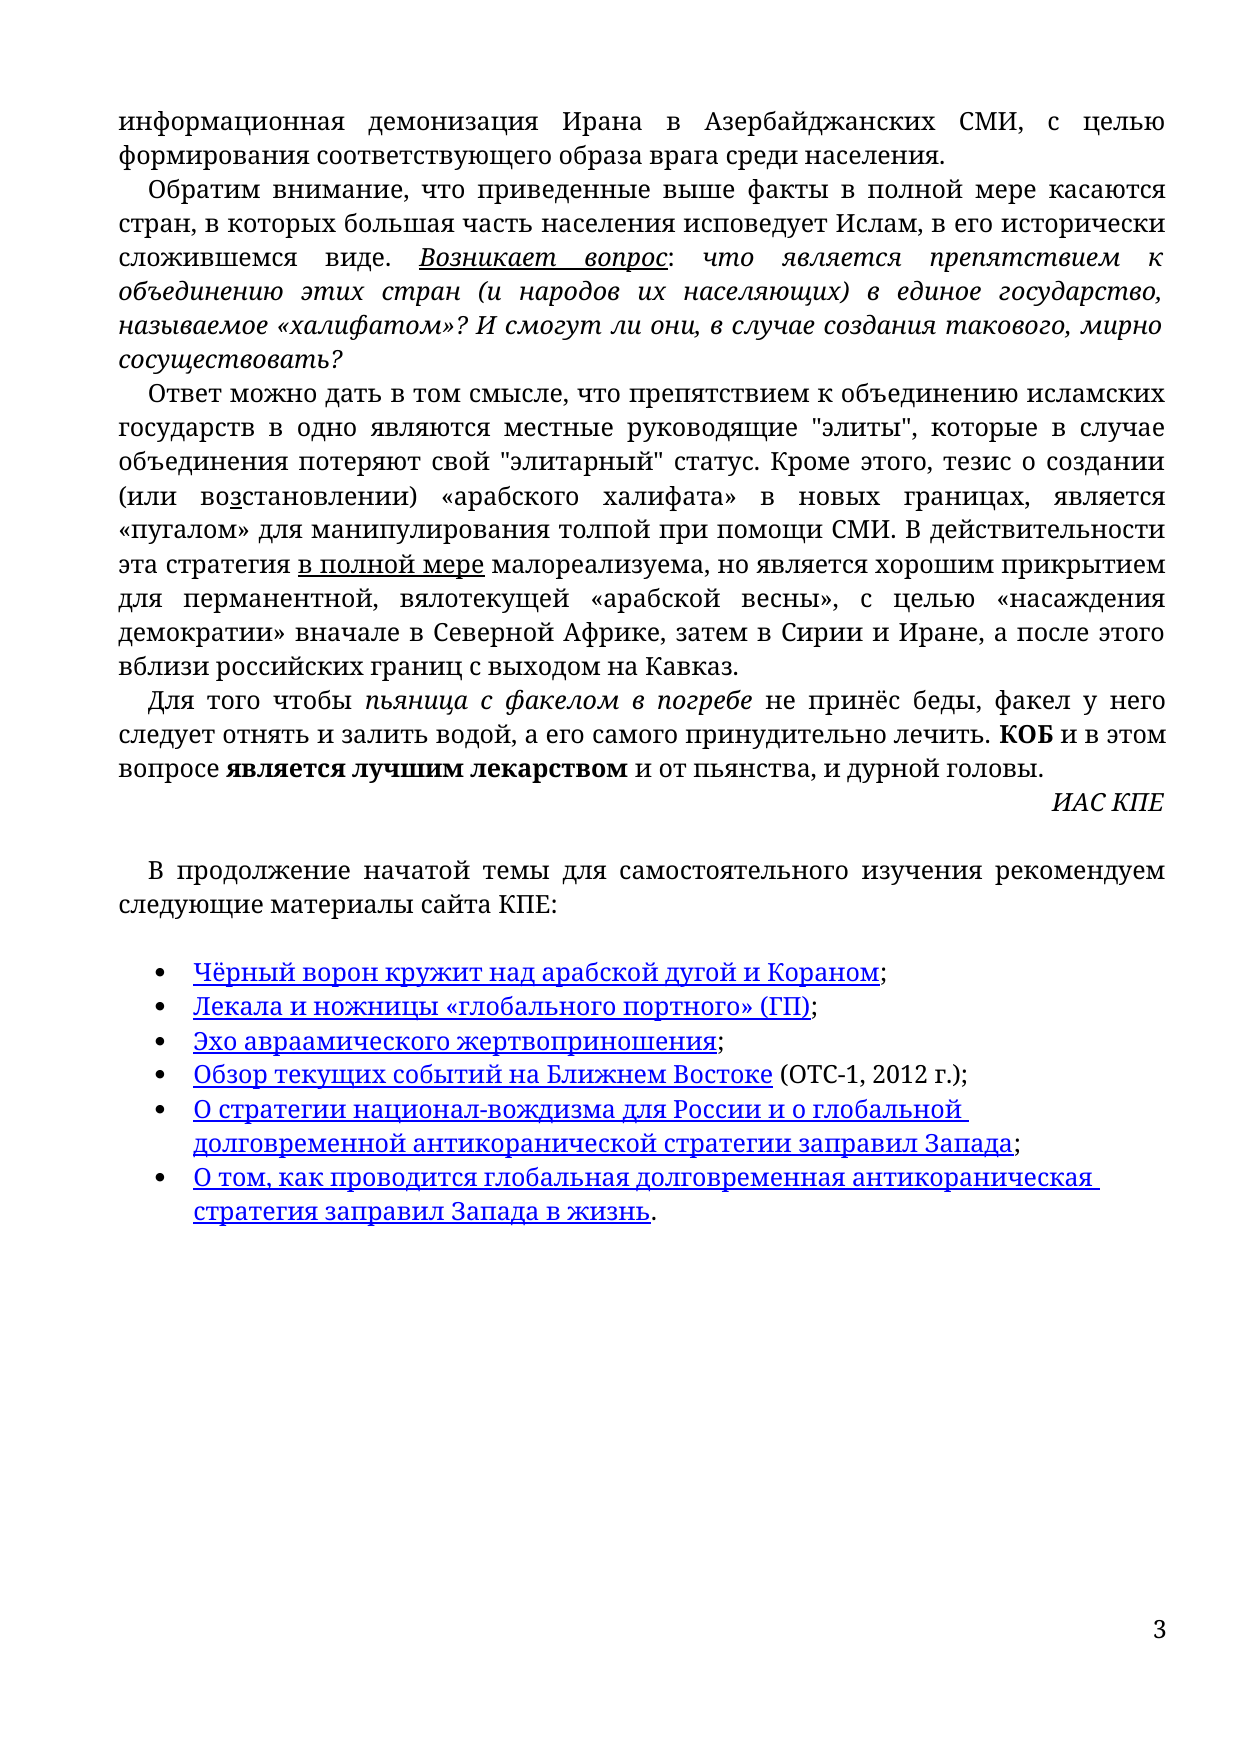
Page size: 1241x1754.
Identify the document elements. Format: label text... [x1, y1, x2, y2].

list Обзор текущих событий на Ближнем Востоке (ОТС-1, 2012 г.); [156, 1057, 1167, 1091]
text Ответ можно дать в том смысле, что препятствием к объединению исламских государств в одно являются местные руководящие "элиты", которые в случае объединения потеряют свой "элитарный" статус. Кроме этого, тезис о создании (или возстановлении) «арабского халифата» в новых границах, является «пугалом» для манипулирования толпой при помощи СМИ. В действительности эта стратегия в полной мере малореализуема, но является хорошим прикрытием для перманентной, вялотекущей «арабской весны», с целью «насаждения демократии» вначале в Северной Африке, затем в Сирии и Иране, а после этого вблизи российских границ с выходом на Кавказ. [118, 376, 1167, 682]
list Эхо авраамического жертвоприношения; [156, 1023, 1167, 1057]
text информационная демонизация Ирана в Азербайджанских СМИ, с целью формирования соответствующего образа врага среди населения. [118, 103, 1167, 172]
text Обратим внимание, что приведенные выше факты в полной мере касаются стран, в которых большая часть населения исповедует Ислам, в его исторически сложившемся виде. Возникает вопрос: что является препятствием к объединению этих стран (и народов их населяющих) в единое государство, называемое «халифатом»? И смогут ли они, в случае создания такового, мирно сосуществовать? [118, 172, 1167, 376]
list Чёрный ворон кружит над арабской дугой и Кораном; [156, 955, 1167, 989]
text Для того чтобы пьяница с факелом в погребе не принёс беды, факел у него следует отнять и залить водой, а его самого принудительно лечить. КОБ и в этом вопросе является лучшим лекарством и от пьянства, и дурной головы. [118, 682, 1167, 785]
list Лекала и ножницы «глобального портного» (ГП); [156, 989, 1167, 1023]
text ИАС КПЕ [118, 785, 1167, 819]
list О том, как проводится глобальная долговременная антикораническая стратегия заправил Запада в жизнь. [156, 1159, 1167, 1227]
text В продолжение начатой темы для самостоятельного изучения рекомендуем следующие материалы сайта КПЕ: [118, 853, 1167, 921]
list О стратегии национал-вождизма для России и о глобальной долговременной антикоранической стратегии заправил Запада; [156, 1091, 1167, 1159]
